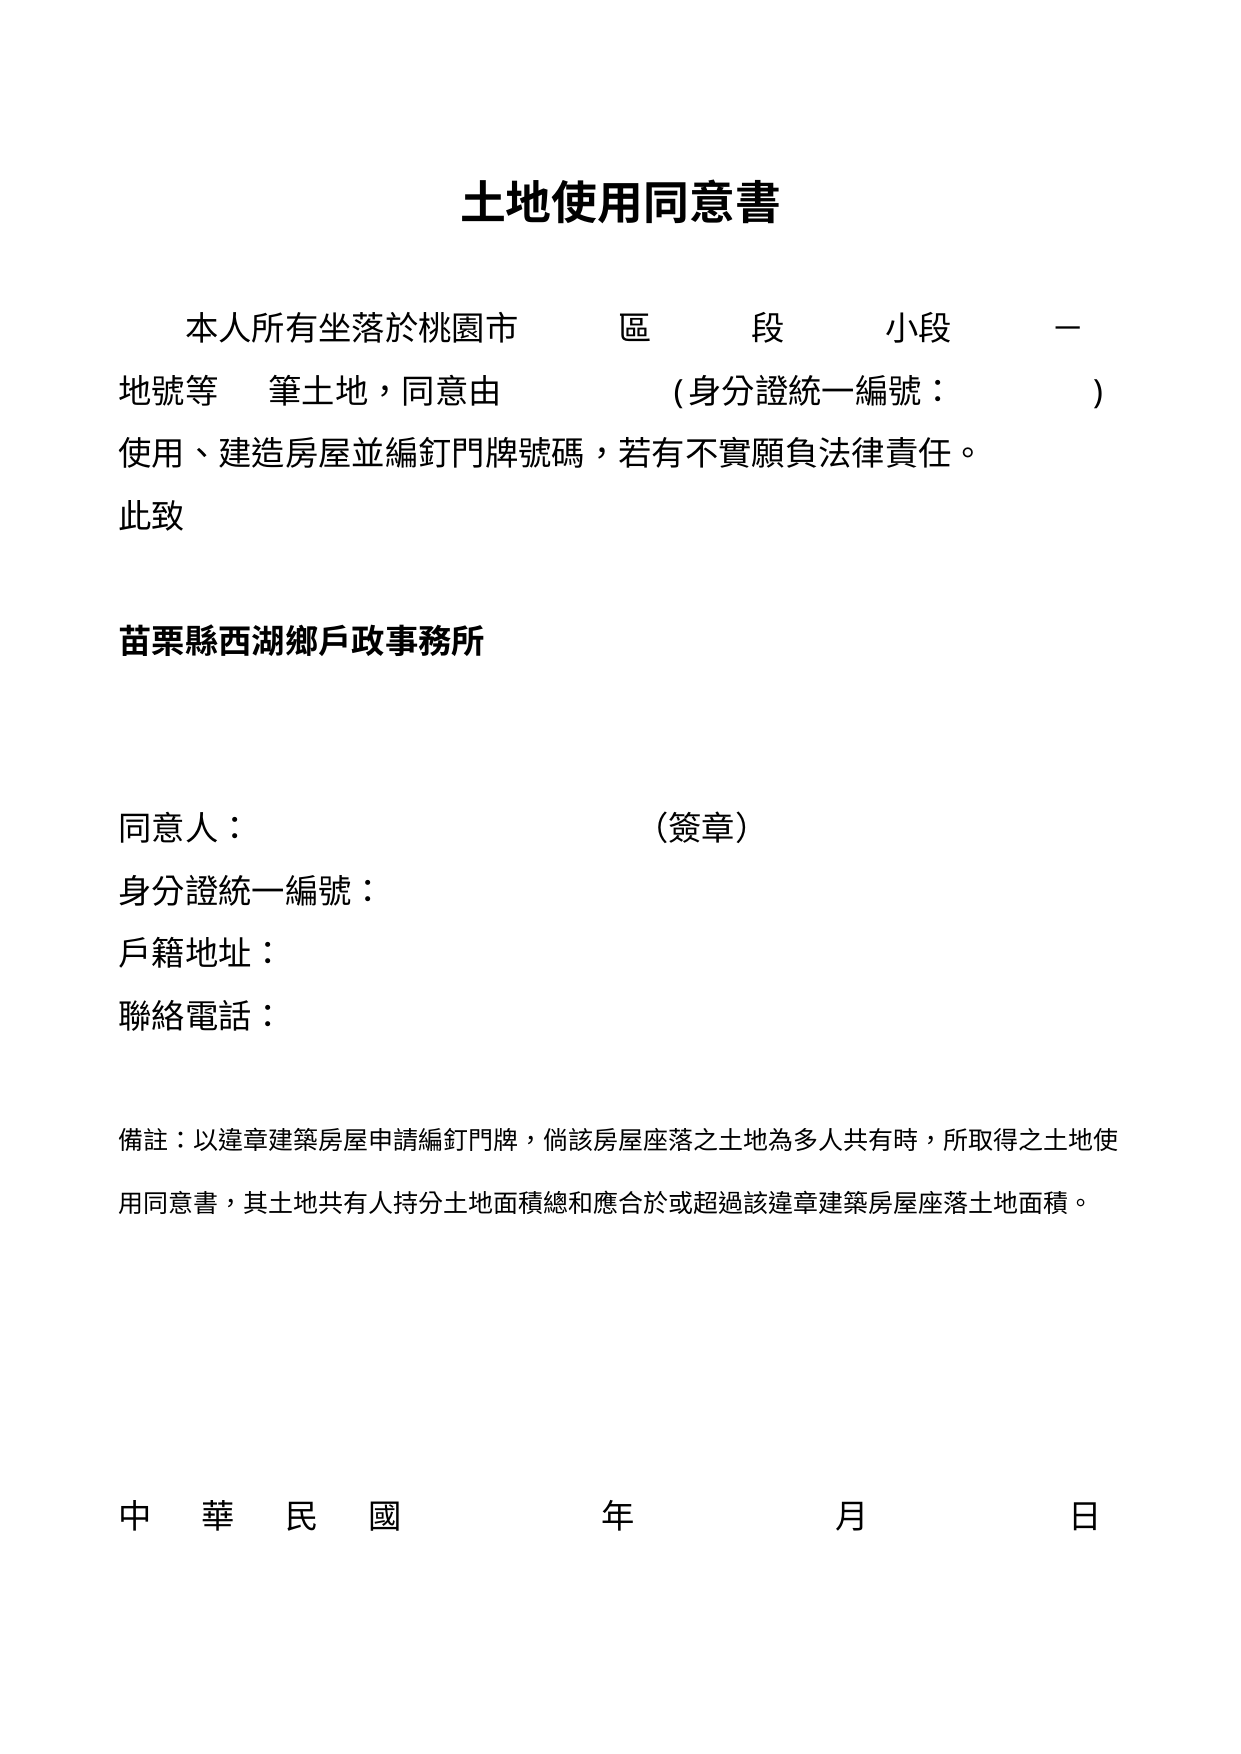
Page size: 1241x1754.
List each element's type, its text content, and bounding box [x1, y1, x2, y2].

text 同意人： （簽章） [118, 784, 1122, 847]
text 聯絡電話： [118, 972, 1122, 1034]
text 備註：以違章建築房屋申請編釘門牌，倘該房屋座落之土地為多人共有時，所取得之土地使用同意書，其土地共有人持分土地面積總和應合於或超過該違章建築房屋座落土地面積。 [118, 1097, 1122, 1222]
text 苗栗縣西湖鄉戶政事務所 [118, 597, 1122, 659]
text 身分證統一編號： [118, 847, 1122, 909]
text 戶籍地址： [118, 909, 1122, 972]
text 中 華 民 國 年 月 日 [118, 1472, 1122, 1534]
text 土地使用同意書 [118, 127, 1122, 252]
text 此致 [118, 472, 1122, 534]
text 本人所有坐落於桃園市 區 段 小段 － 地號等 筆土地，同意由 (身分證統一編號： )使用、建造房屋並編釘門牌號碼，若有不實願負法律責任。 [118, 284, 1122, 472]
